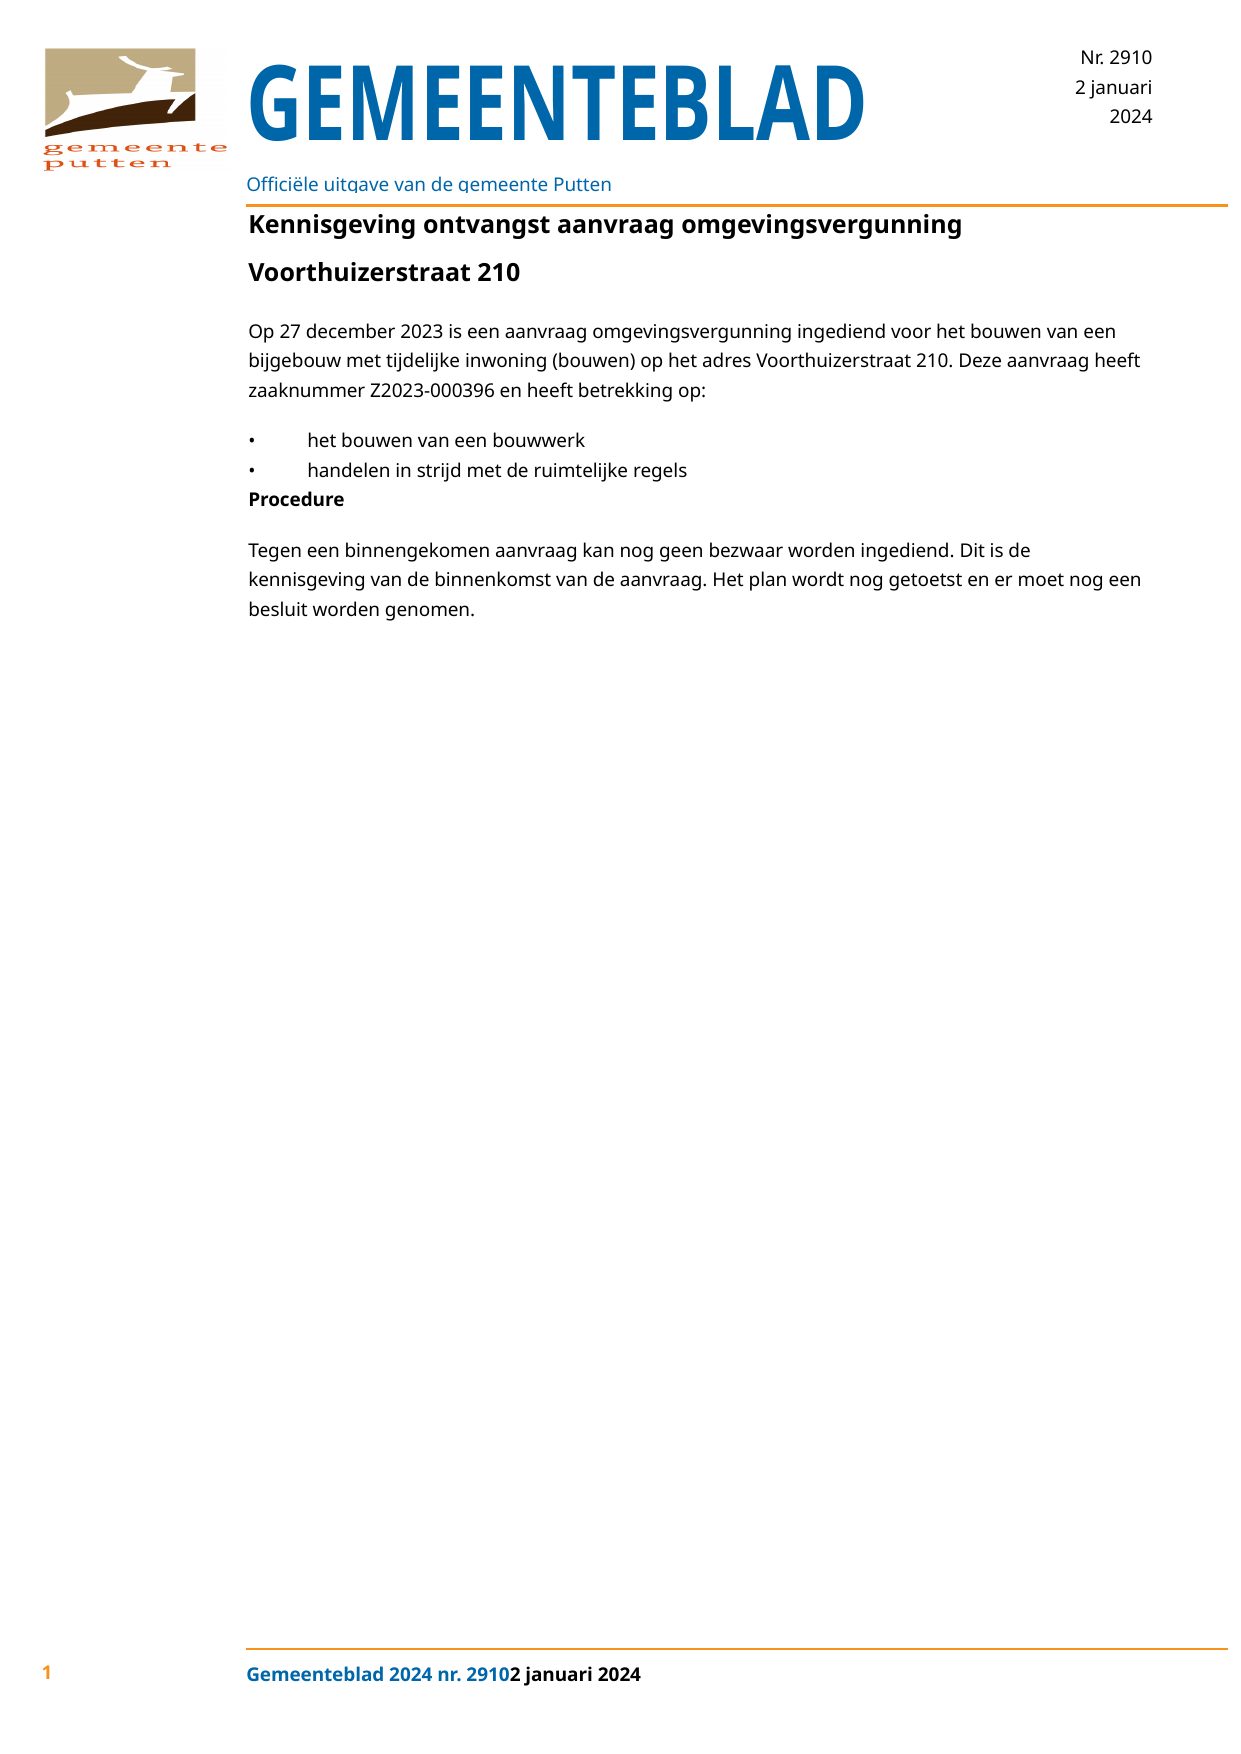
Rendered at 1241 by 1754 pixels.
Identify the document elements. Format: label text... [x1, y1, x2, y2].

list handelen in strijd met de ruimtelijke regels [248, 457, 1152, 483]
list het bouwen van een bouwwerk [248, 427, 1152, 453]
picture [41, 47, 231, 172]
text Kennisgeving ontvangst aanvraag omgevingsvergunning Voorthuizerstraat 210 [248, 207, 1152, 288]
text Procedure [248, 487, 1152, 512]
text Tegen een binnengekomen aanvraag kan nog geen bezwaar worden ingediend. Dit is de kennisgeving van de binnenkomst van de aanvraag. Het plan wordt nog getoetst en er moet nog een besluit worden genomen. [248, 537, 1152, 622]
text Op 27 december 2023 is een aanvraag omgevingsvergunning ingediend voor het bouwen van een bijgebouw met tijdelijke inwoning (bouwen) op het adres Voorthuizerstraat 210. Deze aanvraag heeft zaaknummer Z2023-000396 en heeft betrekking op: [248, 318, 1152, 403]
